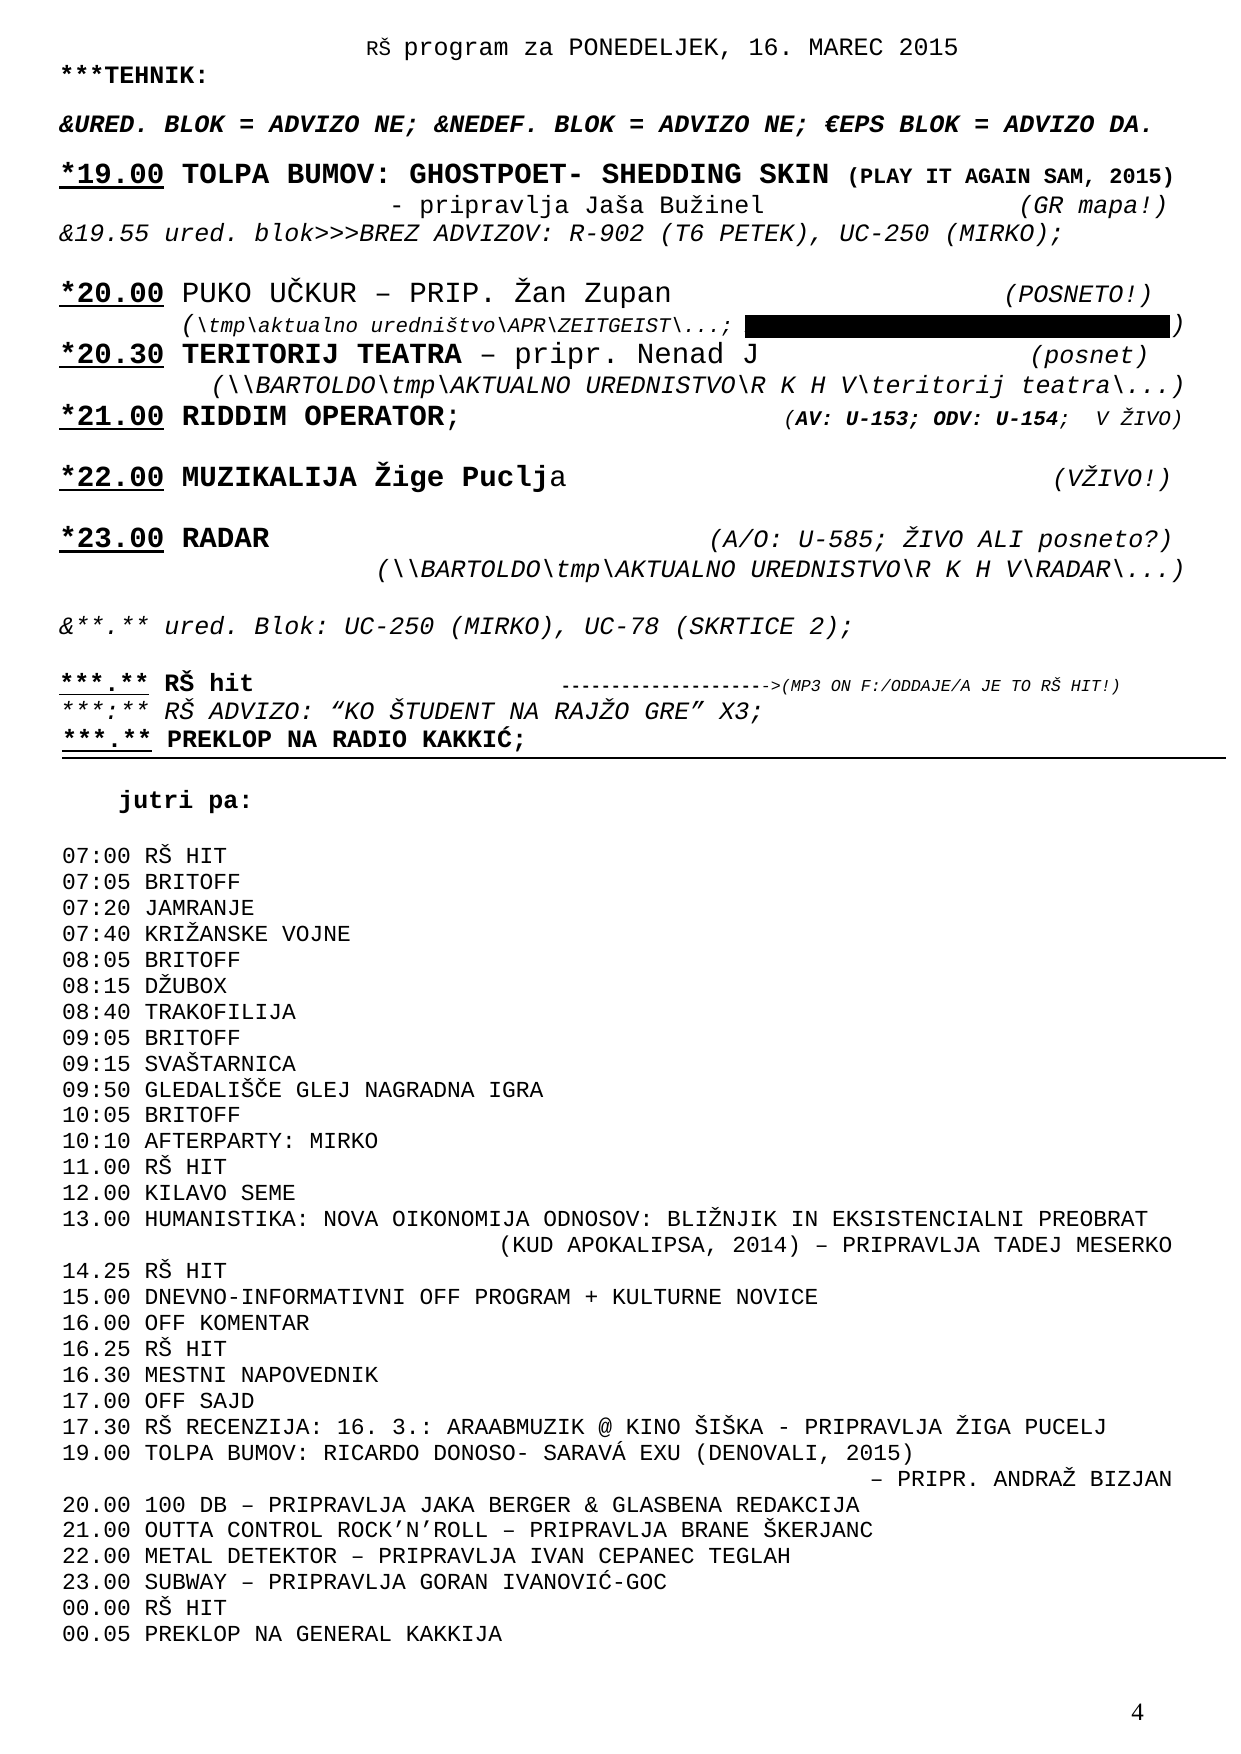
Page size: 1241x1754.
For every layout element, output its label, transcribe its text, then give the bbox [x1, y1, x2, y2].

text 21.00 OUTTA CONTROL ROCK’N’ROLL – pripravlja Brane Škerjanc [62, 1519, 1172, 1545]
text 19.00 TOLPA BUMOV: RICARDO DONOSO- SARAVÁ EXU (DENOVALI, 2015) [62, 1441, 1172, 1467]
text ***:** RŠ ADVIZO: “KO ŠTUDENT NA RAJŽO GRE” X3; [59, 699, 1185, 727]
text *20.30 TERITORIJ TEATRA – pripr. Nenad J (posnet) [59, 339, 1185, 372]
text 22.00 METAL DETEKTOR – pripravlja Ivan Cepanec Teglah [62, 1545, 1172, 1571]
text 10:10 AFTERPARTY: MIRKO [62, 1130, 1172, 1156]
text 07:20 JAMRANJE [62, 896, 1172, 922]
text (\tmp\aktualno uredništvo\APR\ZEITGEIST\...; AV: U-300; MEDV: U-301; ODV: U-302) [59, 311, 1185, 339]
text 08:40 TRAKOFILIJA [62, 1000, 1172, 1026]
text 09:15 SVAŠTARNICA [62, 1052, 1172, 1078]
text *21.00 RIDDIM OPERATOR; (AV: U-153; ODV: U-154; V ŽIVO) [59, 401, 1185, 434]
text ***TEHNIK: [59, 63, 1162, 91]
text *23.00 RADAR (A/O: U-585; ŽIVO ALI posneto?) [59, 523, 1185, 557]
text 16.25 Rš hit [62, 1337, 1172, 1363]
text 08:15 DŽUBOX [62, 974, 1172, 1000]
text 16.30 Mestni napovednik [62, 1363, 1172, 1389]
text 16.00 OFF KOMENTAR [62, 1311, 1172, 1337]
text - pripravlja Jaša Bužinel (GR mapa!) [59, 193, 1185, 221]
text 17.00 OFF SAJD [62, 1389, 1172, 1415]
text &**.** ured. Blok: UC-250 (MIRKO), UC-78 (SKRTICE 2); [59, 614, 1185, 642]
text (\\BARTOLDO\tmp\AKTUALNO UREDNISTVO\R K H V\teritorij teatra\...) [59, 372, 1185, 401]
text *20.00 PUKO UČKUR – PRIP. Žan Zupan (POSNETO!) [59, 278, 1185, 311]
text 23.00 SUBWAY – pripravlja Goran Ivanović-Goc [62, 1571, 1172, 1597]
text &19.55 ured. blok>>>BREZ ADVIZOV: R-902 (T6 PETEK), UC-250 (MIRKO); [59, 221, 1185, 249]
text 07:05 BRITOFF [62, 870, 1172, 896]
text (KUD APOKALIPSA, 2014) – PRIPRAVLJA tadej meserko [62, 1233, 1172, 1259]
text 07:40 KRIŽANSKE VOJNE [62, 922, 1172, 948]
text (\\BARTOLDO\tmp\AKTUALNO UREDNISTVO\R K H V\RADAR\...) [59, 557, 1185, 585]
text ***.** RŠ hit --------------------->(MP3 ON F:/ODDAJE/A JE TO RŠ HIT!) [59, 670, 1185, 699]
text RŠ program za PONEDELJEK, 16. MAREC 2015 [118, 34, 1206, 63]
text 00.00 RŠ Hit [62, 1597, 1172, 1623]
text – Pripr. Andraž bizjan [62, 1467, 1172, 1493]
text &URED. BLOK = ADVIZO NE; &NEDEF. BLOK = ADVIZO NE; €EPS BLOK = ADVIZO DA. [59, 111, 1162, 139]
text 12.00 KILAVO SEME [62, 1182, 1172, 1208]
text 09:50 GLEDALIŠČE GLEJ NAGRADNA IGRA [62, 1078, 1172, 1104]
text 10:05 BRITOFF [62, 1104, 1172, 1130]
text *22.00 MUZIKALIJA Žige Puclja (VŽIVO!) [59, 462, 1185, 495]
text 14.25 RŠ hit [62, 1259, 1172, 1285]
text 17.30 RŠ RECENZIJA: 16. 3.: ARAABMUZIK @ KINO ŠIŠKA - PRIPravlja Žiga pucelj [62, 1415, 1172, 1441]
text 11.00 RŠ hit [62, 1156, 1172, 1182]
text 09:05 BRITOFF [62, 1026, 1172, 1052]
text ***.** PREKLOP NA RADIO KAKKIĆ; [62, 727, 1226, 757]
text *19.00 TOLPA BUMOV: GHOSTPOET- SHEDDING SKIN (PLAY IT AGAIN SAM, 2015) [59, 160, 1185, 193]
text 00.05 PREKLOP NA general Kakkija [62, 1623, 1172, 1648]
text 13.00 HUMANISTIKA: NOVA OIKONOMIJA ODNOSOV: BLIŽNJIK IN EKSISTENCIALNI PREOBRAT [62, 1208, 1172, 1233]
text 15.00 DNEVNO-INFORMATIVNI OFF PROGRAM + KULTURNE NOVICE [62, 1285, 1172, 1311]
text 07:00 RŠ HIT [62, 844, 1172, 870]
text jutri pa: [118, 788, 1144, 816]
text 20.00 100 DB – PRIPRAVLJA JAKA BERGER & glasbena redakcija [62, 1493, 1172, 1519]
text 08:05 BRITOFF [62, 948, 1172, 974]
